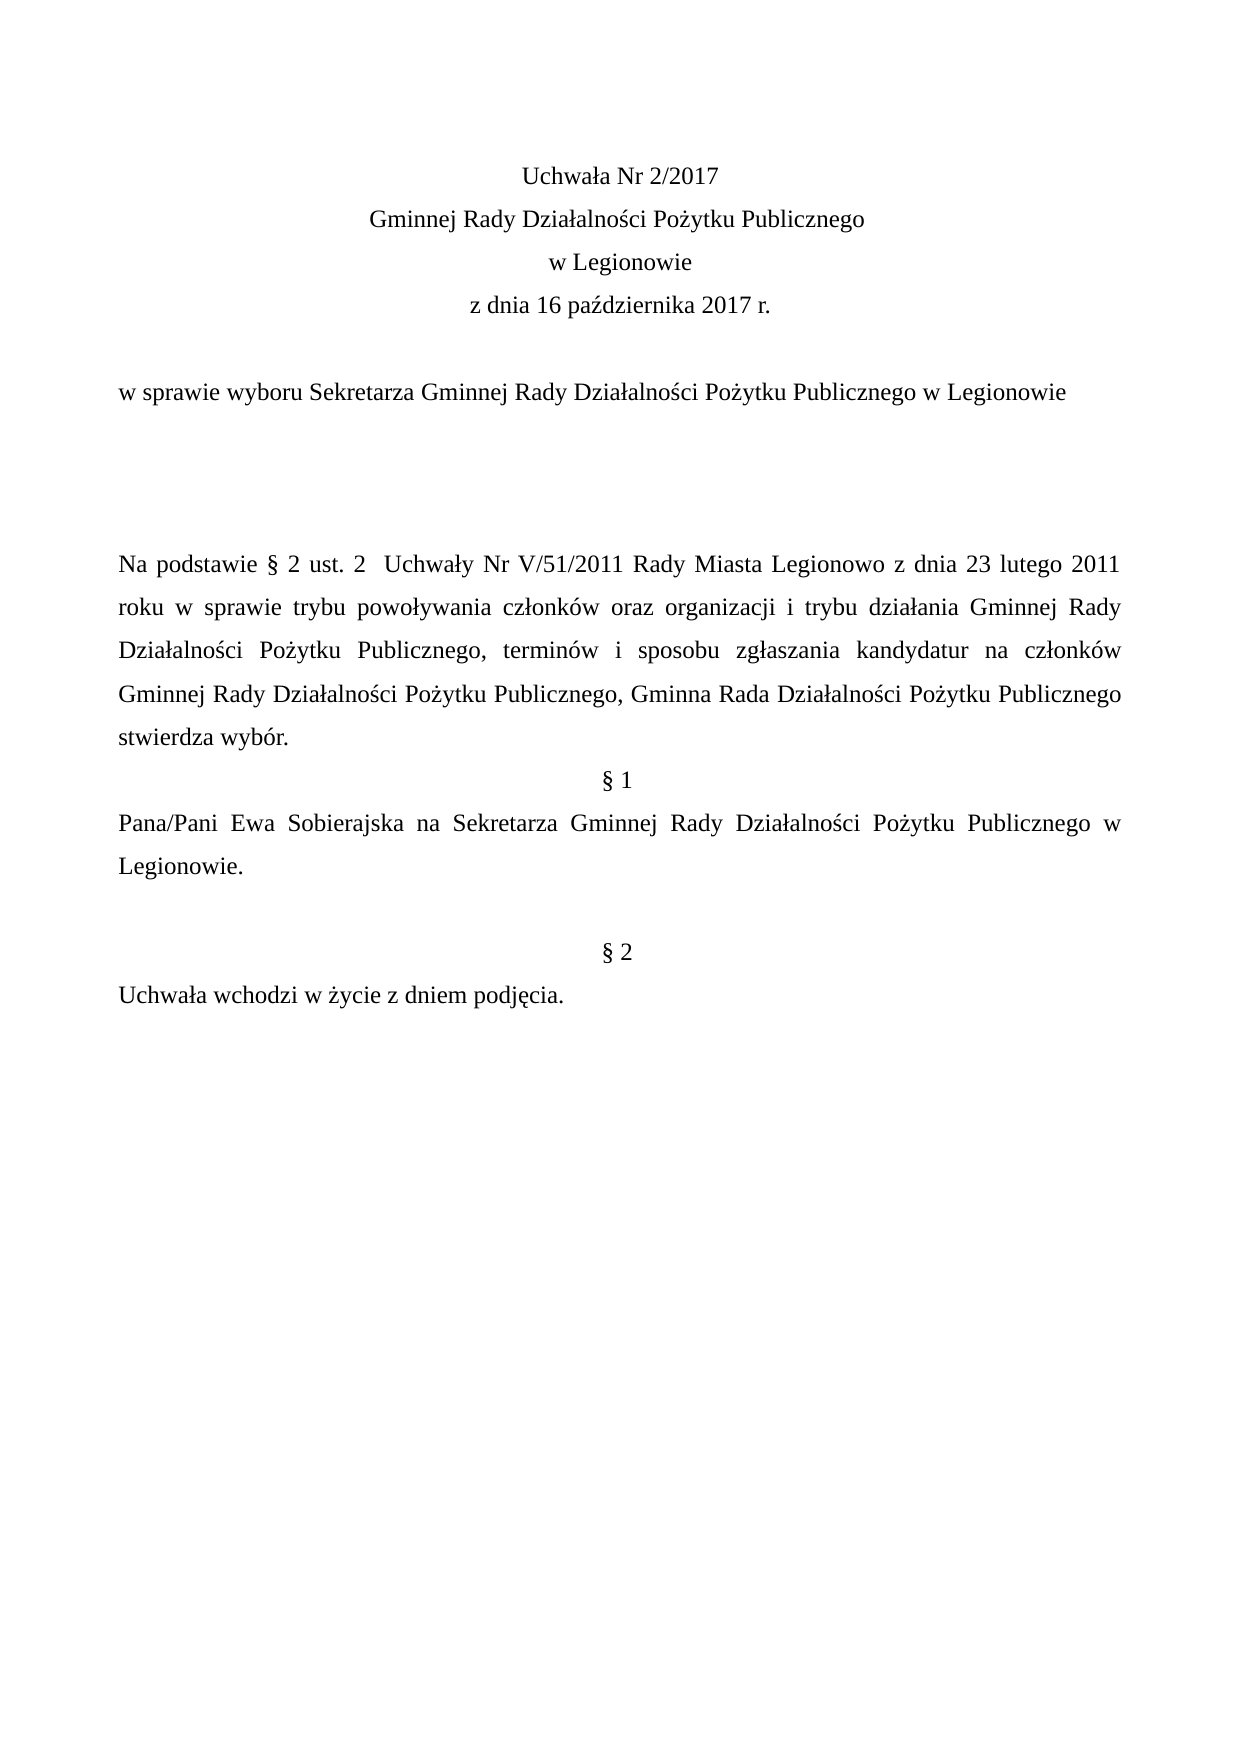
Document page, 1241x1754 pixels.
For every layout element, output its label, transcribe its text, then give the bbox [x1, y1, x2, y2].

text Uchwała Nr 2/2017 [118, 161, 1122, 190]
text § 1 [118, 765, 1122, 794]
text Pana/Pani Ewa Sobierajska na Sekretarza Gminnej Rady Działalności Pożytku Publicznego w Legionowie. [118, 808, 1122, 880]
text Uchwała wchodzi w życie z dniem podjęcia. [118, 981, 1122, 1009]
text w sprawie wyboru Sekretarza Gminnej Rady Działalności Pożytku Publicznego w Legionowie [118, 377, 1122, 406]
text z dnia 16 października 2017 r. [118, 291, 1122, 319]
text § 2 [118, 937, 1122, 966]
text w Legionowie [118, 247, 1122, 276]
text Na podstawie § 2 ust. 2 Uchwały Nr V/51/2011 Rady Miasta Legionowo z dnia 23 lutego 2011 roku w sprawie trybu powoływania członków oraz organizacji i trybu działania Gminnej Rady Działalności Pożytku Publicznego, terminów i sposobu zgłaszania kandydatur na członków Gminnej Rady Działalności Pożytku Publicznego, Gminna Rada Działalności Pożytku Publicznego stwierdza wybór. [118, 549, 1122, 751]
text Gminnej Rady Działalności Pożytku Publicznego [118, 204, 1122, 233]
